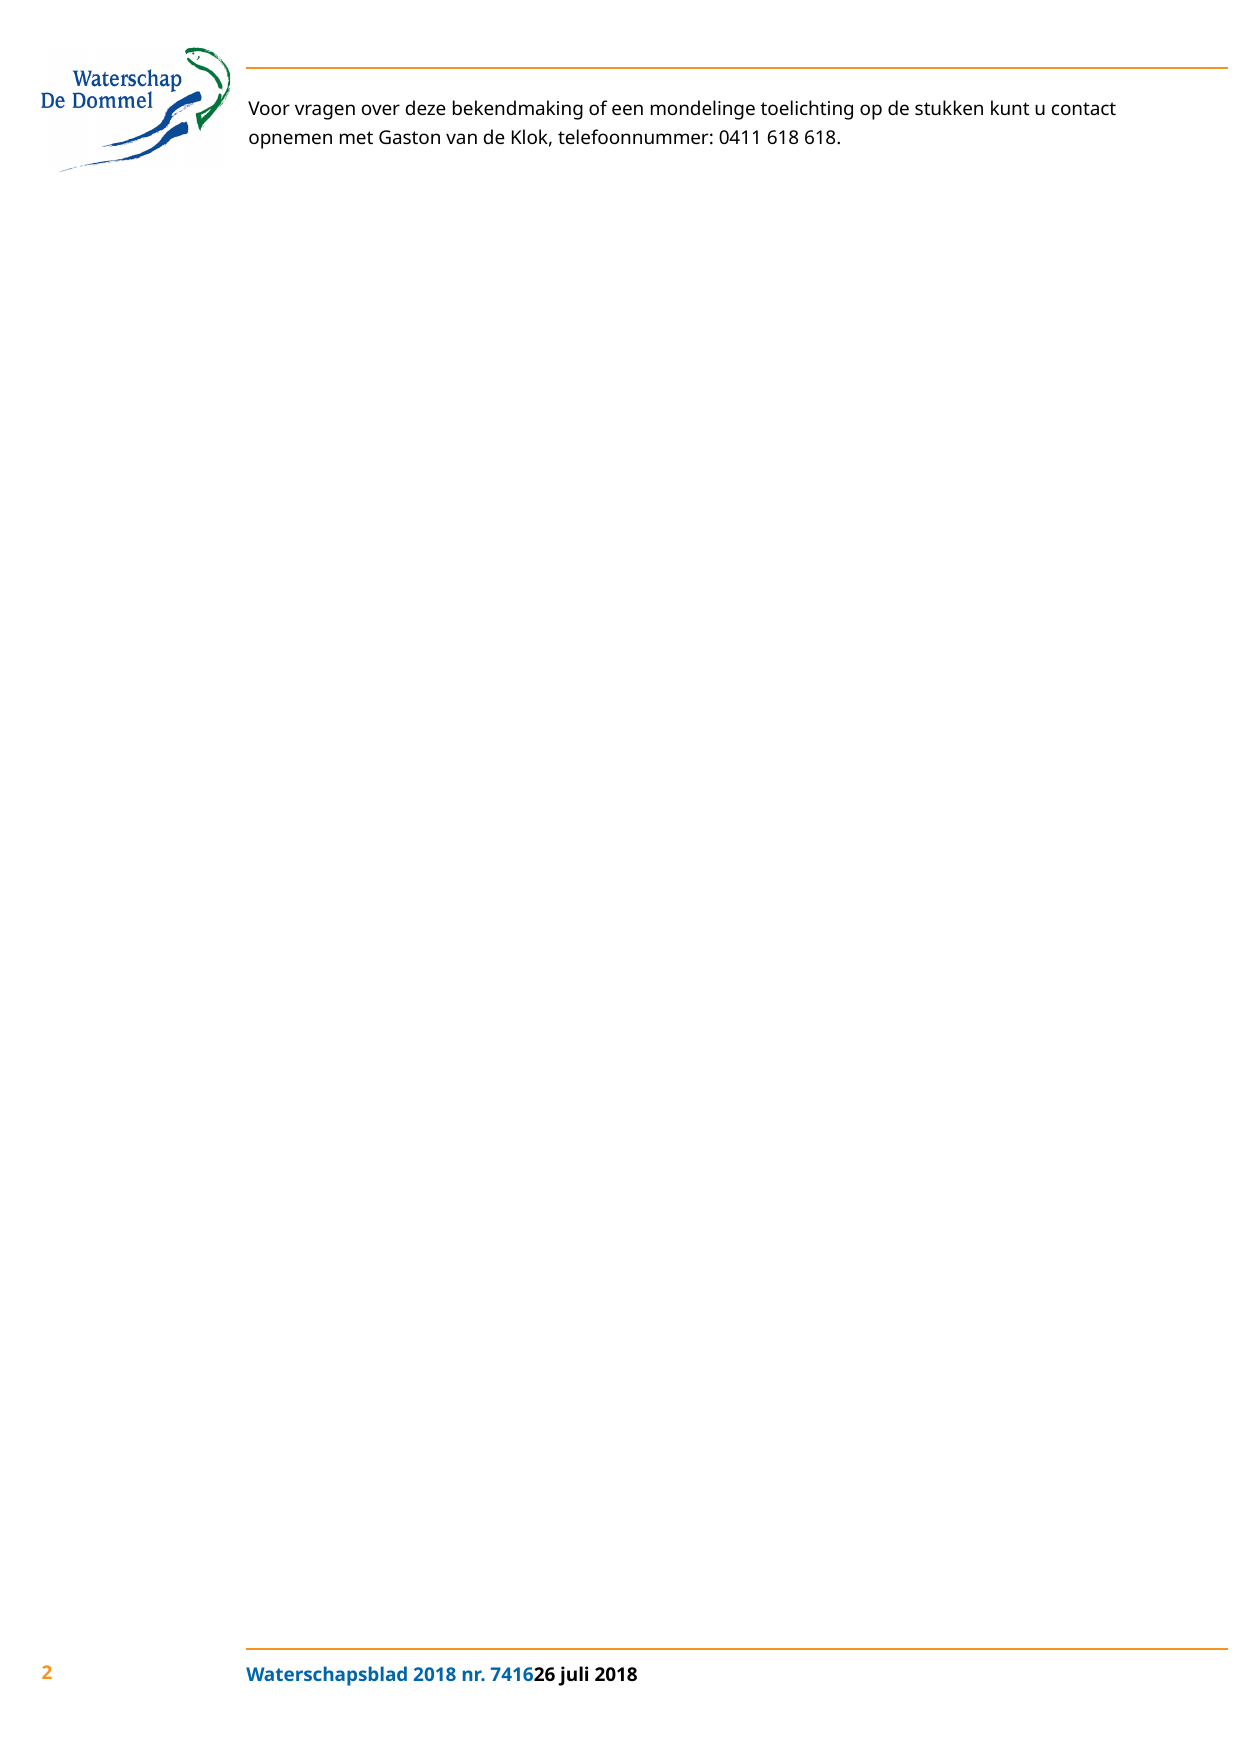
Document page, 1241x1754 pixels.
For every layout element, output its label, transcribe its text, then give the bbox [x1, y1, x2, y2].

picture [41, 47, 231, 172]
text Voor vragen over deze bekendmaking of een mondelinge toelichting op de stukken kunt u contact opnemen met Gaston van de Klok, telefoonnummer: 0411 618 618. [248, 95, 1152, 150]
